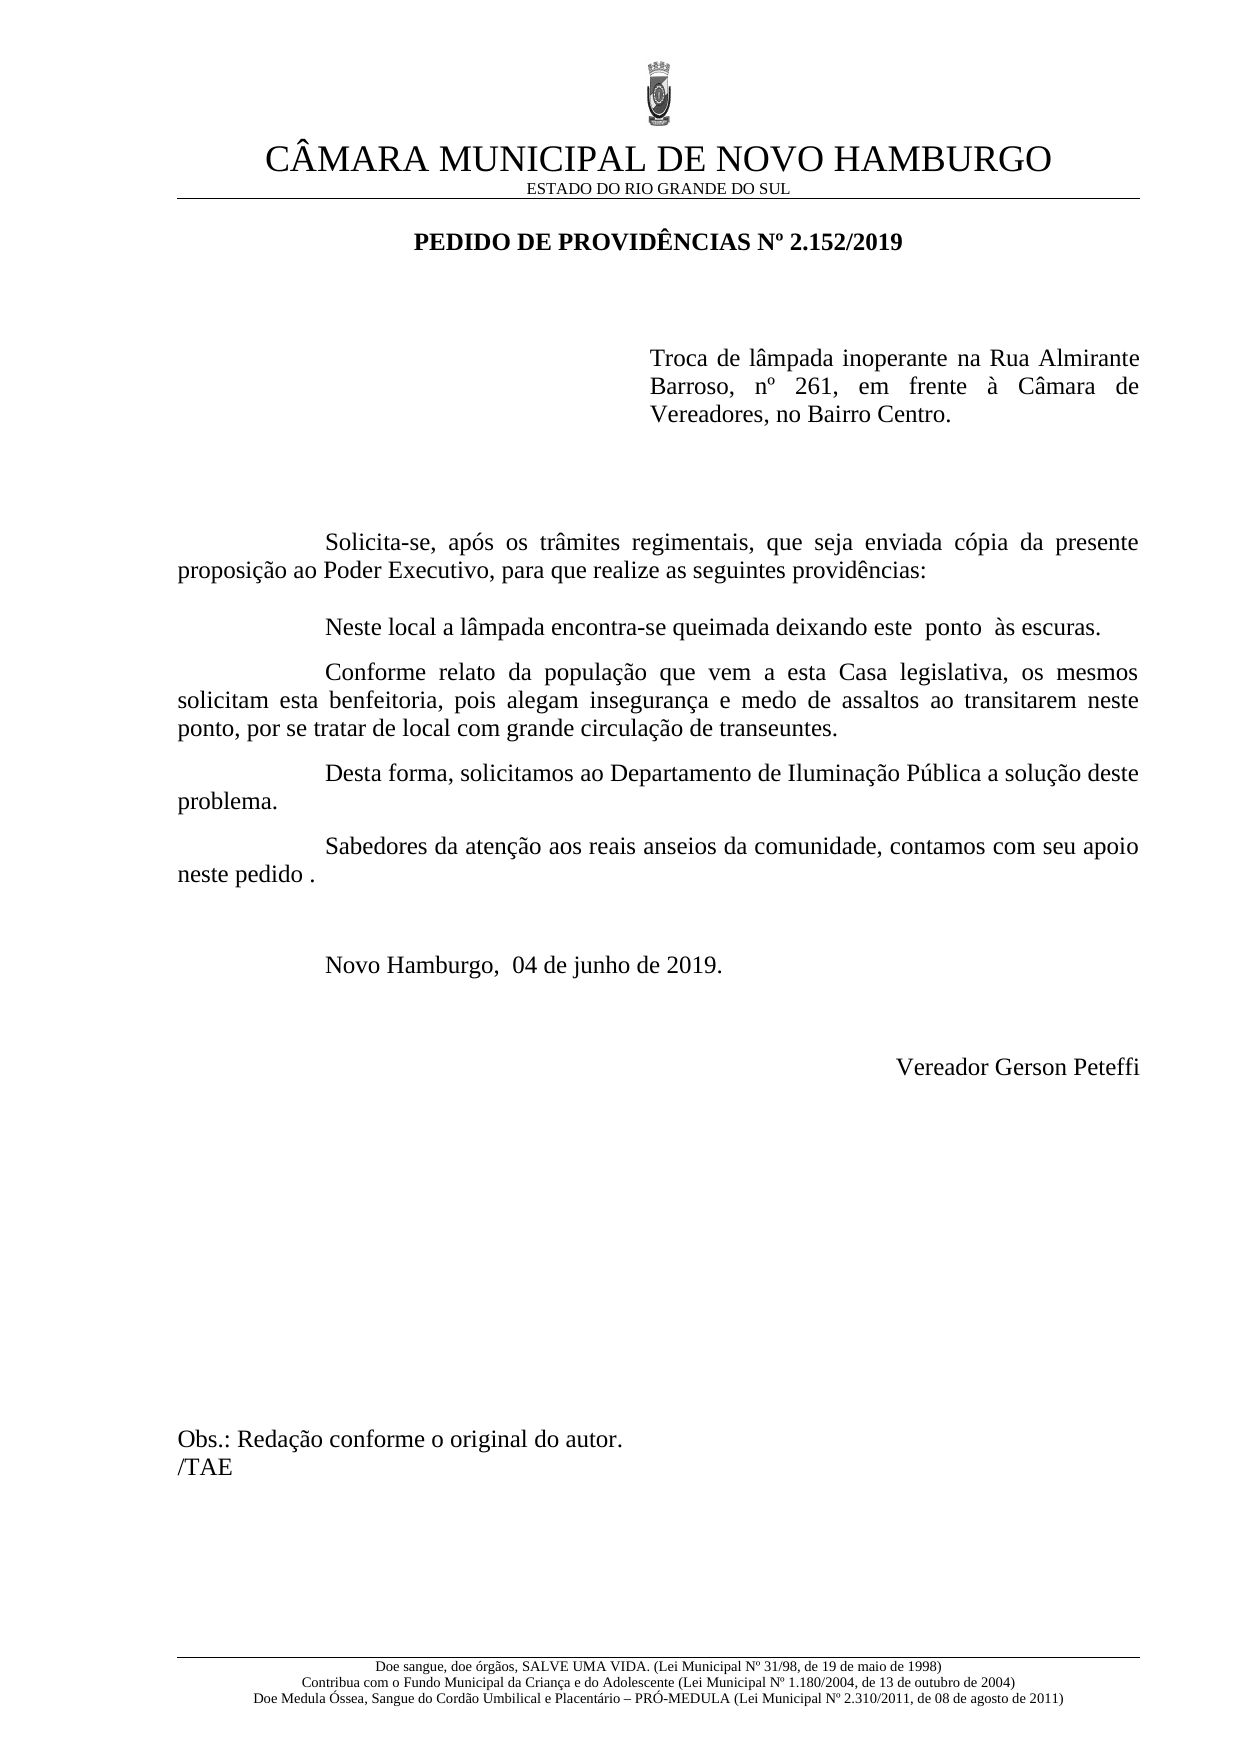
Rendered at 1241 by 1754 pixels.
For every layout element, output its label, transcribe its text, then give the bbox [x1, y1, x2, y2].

text PEDIDO DE PROVIDÊNCIAS Nº 2.152/2019 [177, 228, 1140, 256]
text Vereador Gerson Peteffi [177, 1053, 1140, 1081]
text Neste local a lâmpada encontra-se queimada deixando este ponto às escuras. [177, 613, 1140, 641]
text Conforme relato da população que vem a esta Casa legislativa, os mesmos solicitam esta benfeitoria, pois alegam insegurança e medo de assaltos ao transitarem neste ponto, por se tratar de local com grande circulação de transeuntes. [177, 658, 1140, 741]
text Obs.: Redação conforme o original do autor. [177, 1425, 1140, 1453]
text /TAE [177, 1453, 1140, 1481]
text Solicita-se, após os trâmites regimentais, que seja enviada cópia da presente proposição ao Poder Executivo, para que realize as seguintes providências: [177, 528, 1140, 583]
text Desta forma, solicitamos ao Departamento de Iluminação Pública a solução deste problema. [177, 759, 1140, 814]
text Sabedores da atenção aos reais anseios da comunidade, contamos com seu apoio neste pedido . [177, 832, 1140, 888]
text Novo Hamburgo, 04 de junho de 2019. [177, 951, 1140, 978]
text Troca de lâmpada inoperante na Rua Almirante Barroso, nº 261, em frente à Câmara de Vereadores, no Bairro Centro. [649, 344, 1140, 428]
